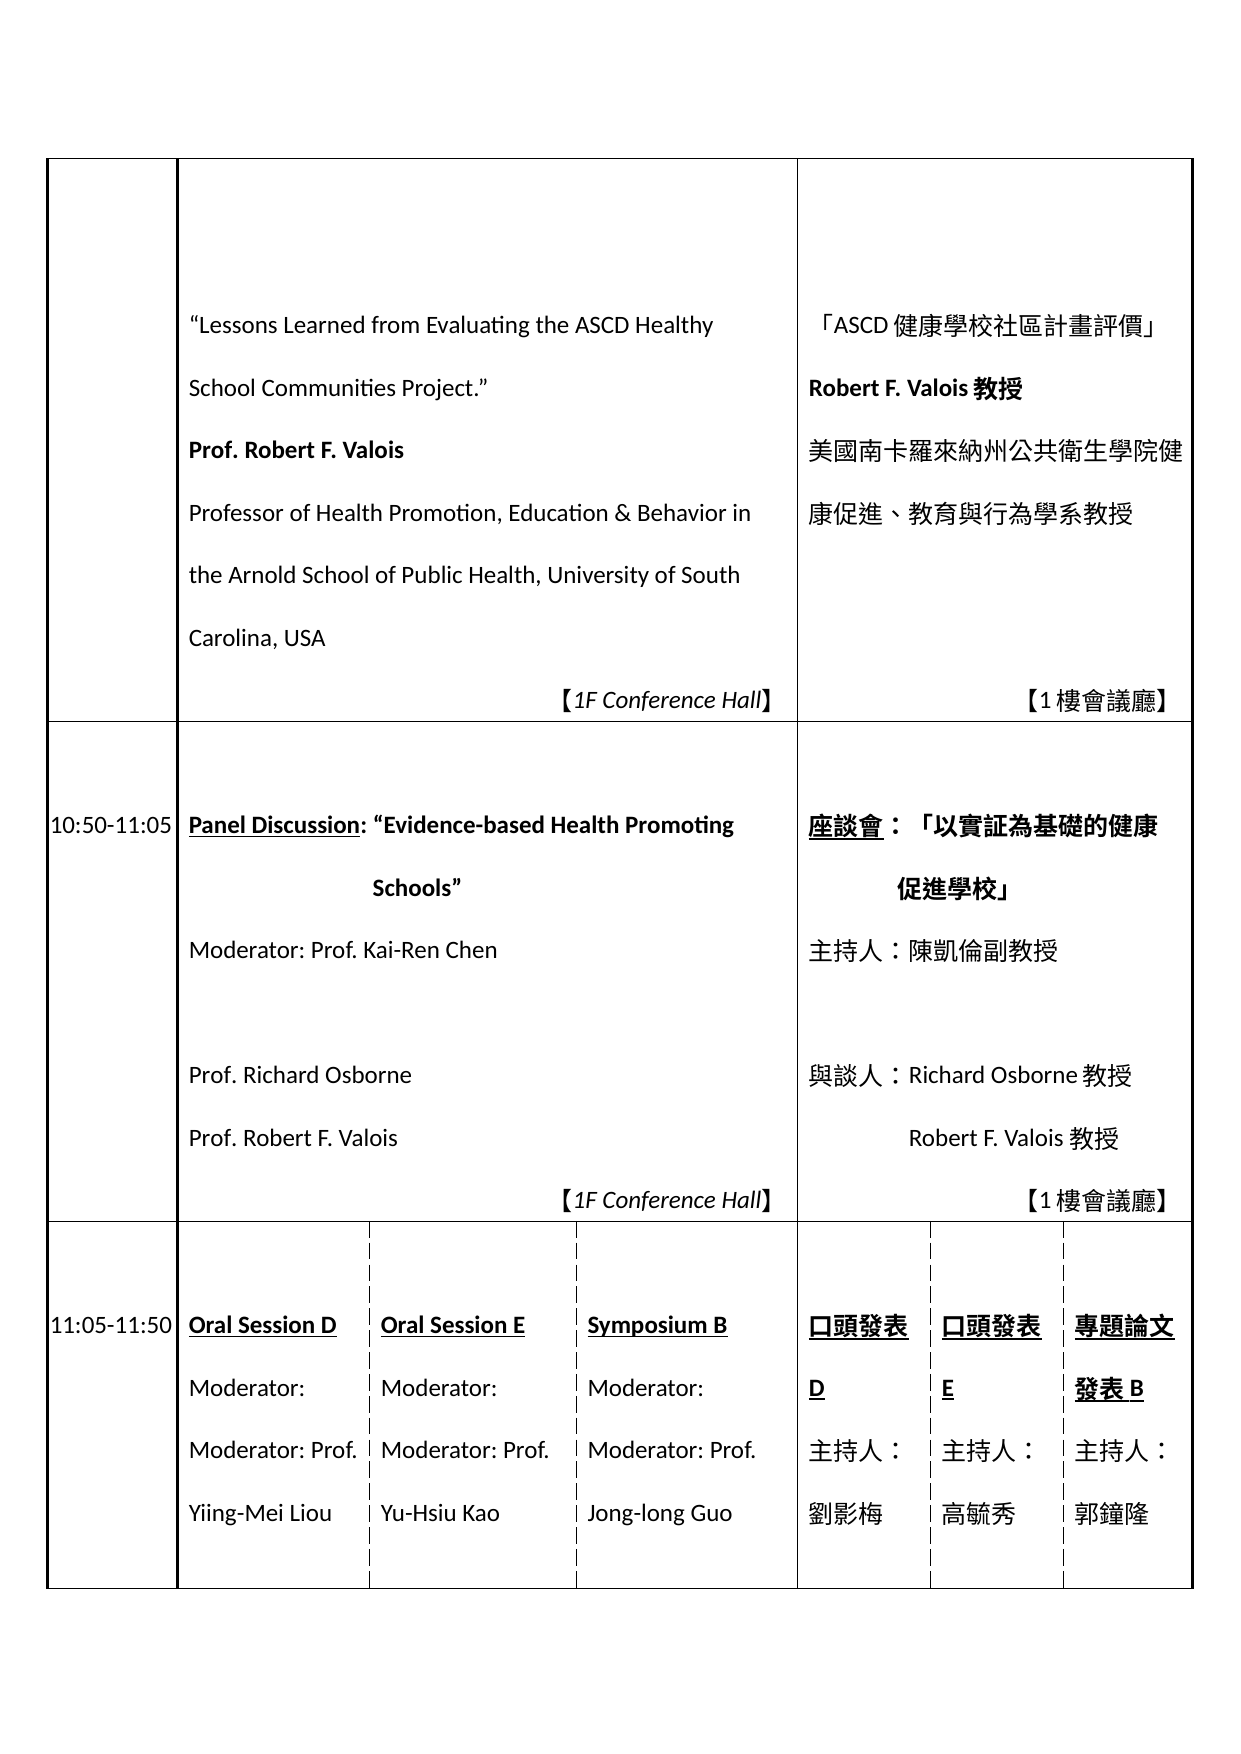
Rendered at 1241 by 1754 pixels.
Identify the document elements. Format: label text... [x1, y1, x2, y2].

table_cell Panel Discussion: “Evidence-based Health Promoting Schools” Moderator: Prof. Kai-Ren Chen Prof. Richard Osborne Prof. Robert F. Valois 【1F Conference Hall】 [179, 722, 797, 1221]
table_cell [49, 159, 176, 721]
table_cell Oral Session E Moderator: Moderator: Prof. Yu-Hsiu Kao [369, 1222, 576, 1588]
table_cell 11:05-11:50 [49, 1222, 176, 1588]
table_header 美國南卡羅來納州公共衛生學院健 康促進、教育與行為學系教授 [809, 408, 1191, 596]
table_cell 專題論文發表B 主持人： 郭鐘隆 [1063, 1222, 1191, 1588]
table_cell 口頭發表E 主持人： 高毓秀 [930, 1222, 1063, 1588]
table_cell Oral Session D Moderator: Moderator: Prof. Yiing-Mei Liou [179, 1222, 369, 1588]
table_cell 「ASCD健康學校社區計畫評價」 Robert F. Valois教授 【1樓會議廳】 [798, 159, 1191, 721]
table_cell 10:50-11:05 [49, 722, 176, 1221]
table_cell 座談會：「以實証為基礎的健康促進學校」 主持人：陳凱倫副教授 與談人：Richard Osborne教授 Robert F. Valois 教授 【1樓會議廳】 [798, 722, 1191, 1221]
table_cell “Lessons Learned from Evaluating the ASCD Healthy School Communities Project.” Prof. Robert F. Valois Professor of Health Promotion, Education & Behavior in the Arnold School of Public Health, University of South Carolina, USA 【1F Conference Hall】 [179, 159, 797, 721]
table_cell Symposium B Moderator: Moderator: Prof. Jong-long Guo [576, 1222, 797, 1588]
table_cell 口頭發表D 主持人： 劉影梅 [798, 1222, 930, 1588]
